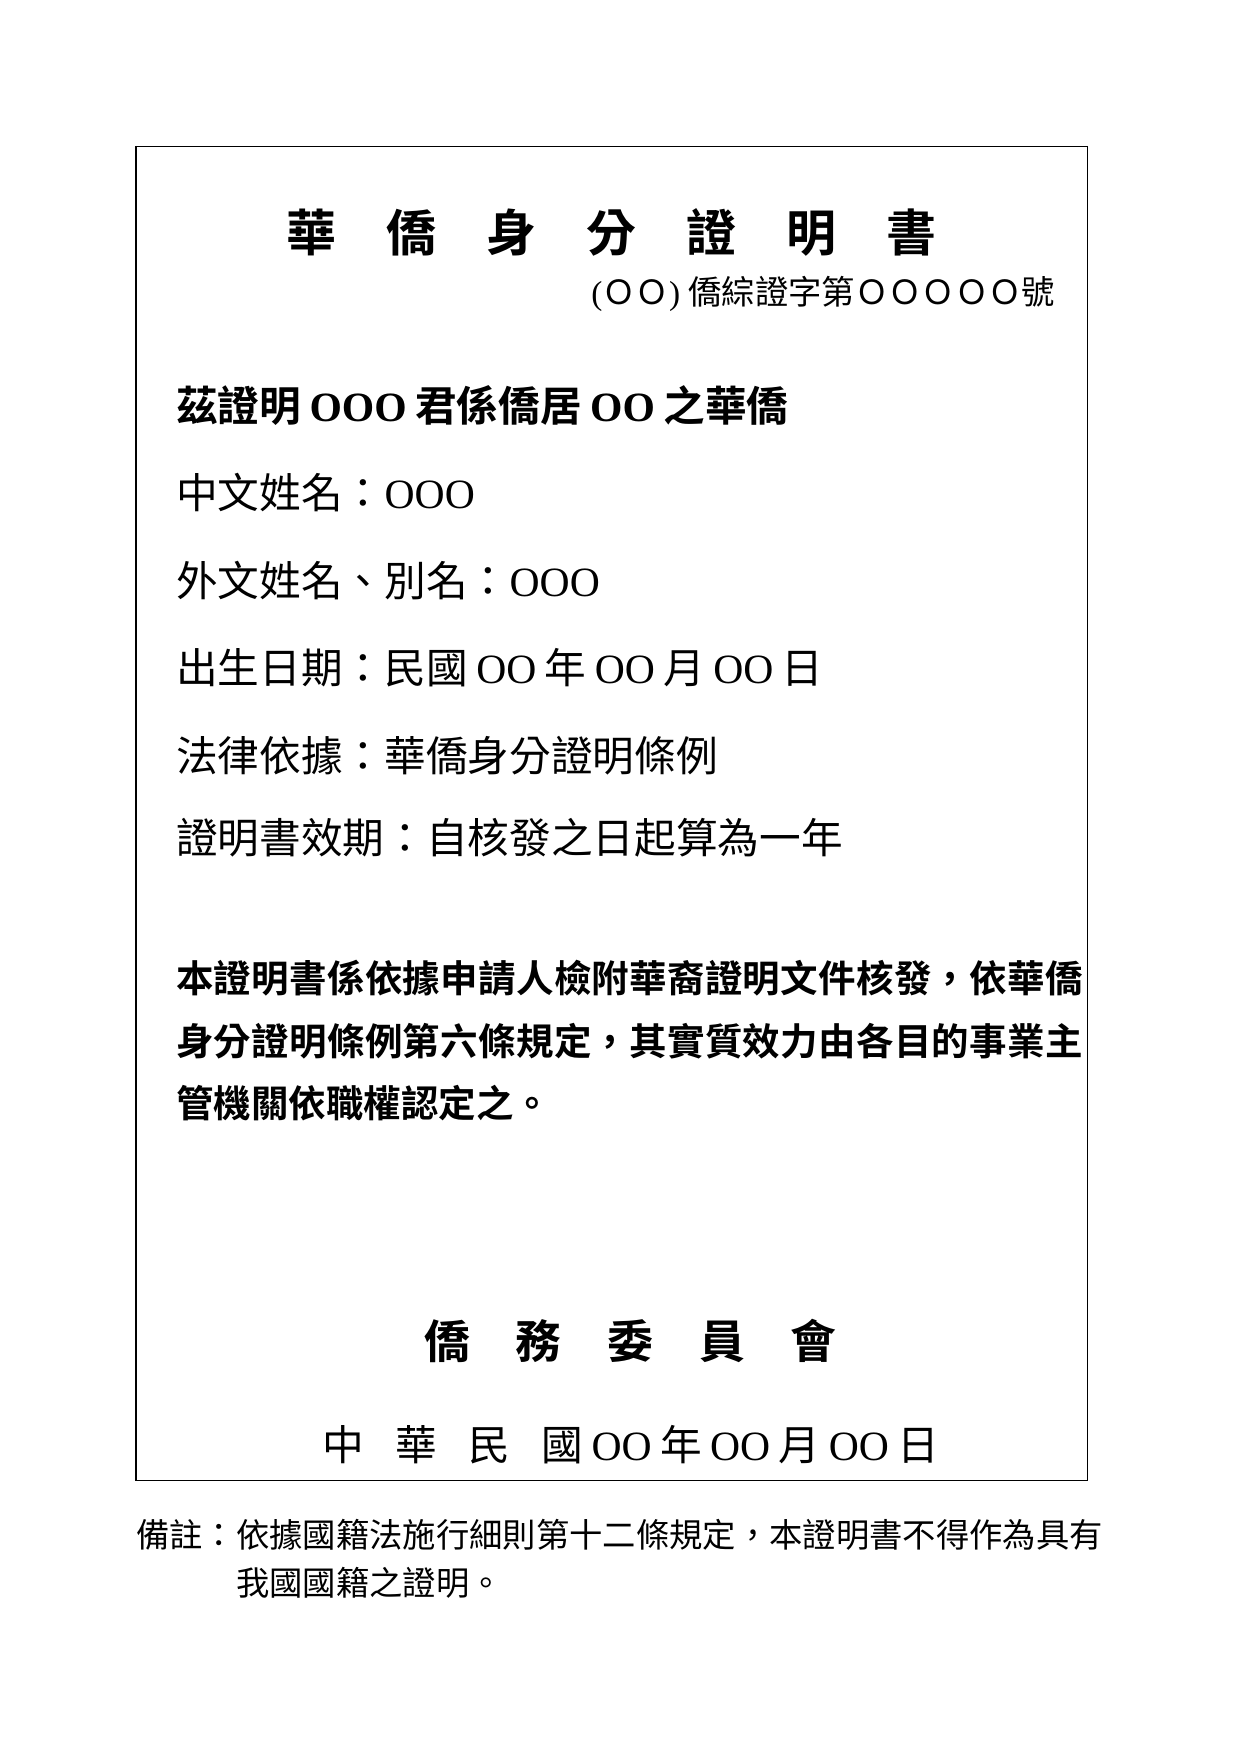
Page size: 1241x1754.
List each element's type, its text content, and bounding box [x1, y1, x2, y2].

table_header 華 僑 身 分 證 明 書 (ＯＯ) 僑綜證字第ＯＯＯＯＯ號 茲證明OOO君係僑居OO之華僑 中文姓名：OOO 外文姓名、別名：OOO 出生日期：民國OO年OO月OO日 法律依據：華僑身分證明條例 證明書效期：自核發之日起算為一年 本證明書係依據申請人檢附華裔證明文件核發，依華僑身分證明條例第六條規定，其實質效力由各目的事業主管機關依職權認定之。 僑 務 委 員 會 中 華 民 國OO年OO月OO日 [137, 147, 1087, 1479]
text 備註：依據國籍法施行細則第十二條規定，本證明書不得作為具有我國國籍之證明。 [136, 1509, 1104, 1605]
